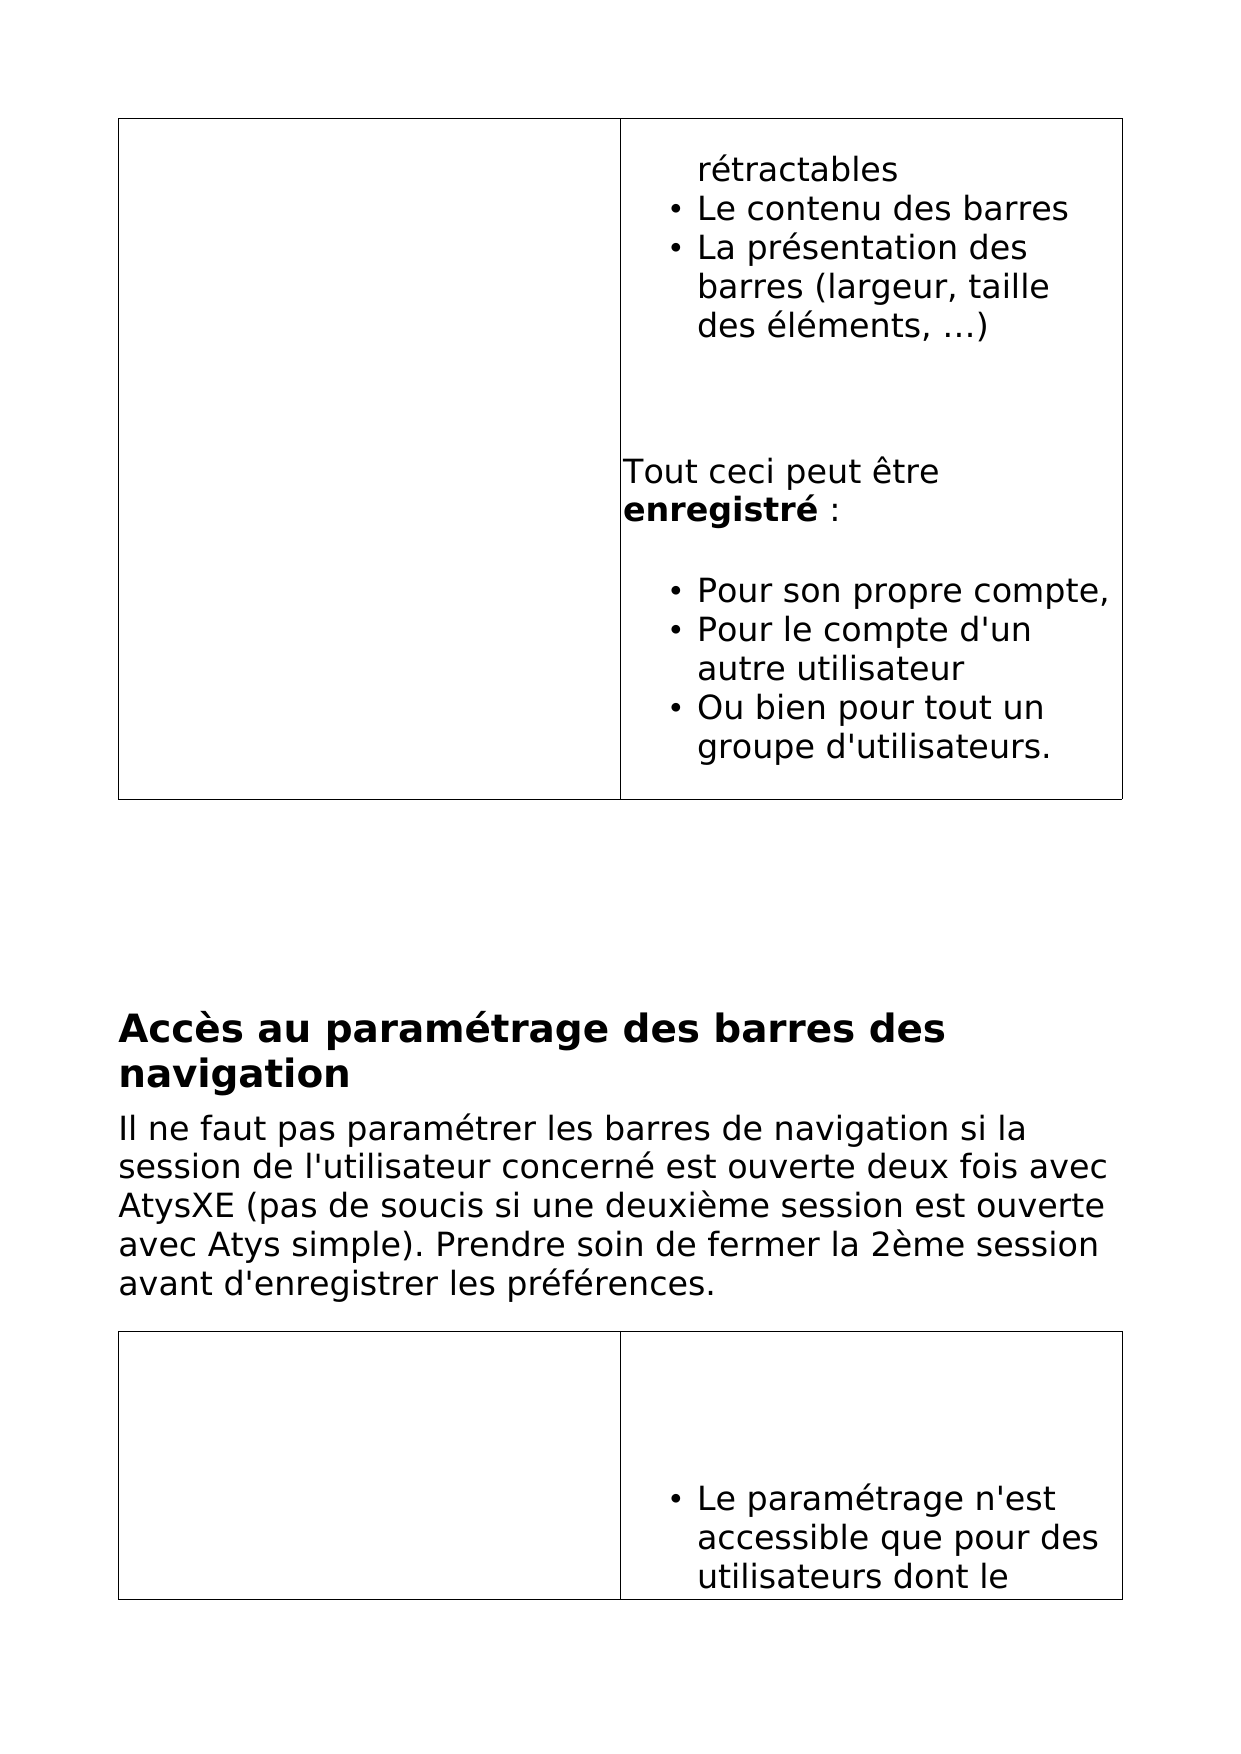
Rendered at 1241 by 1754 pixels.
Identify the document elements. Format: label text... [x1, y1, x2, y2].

text Il ne faut pas paramétrer les barres de navigation si la session de l'utilisateur concerné est ouverte deux fois avec AtysXE (pas de soucis si une deuxième session est ouverte avec Atys simple). Prendre soin de fermer la 2ème session avant d'enregistrer les préférences. [118, 1109, 1122, 1303]
table_header Le paramétrage n'est accessible que pour des utilisateurs dont le [621, 1332, 1122, 1599]
table_header [119, 1332, 620, 1599]
table_header rétractables Le contenu des barres La présentation des barres (largeur, taille des éléments, …) Tout ceci peut être enregistré : Pour son propre compte, Pour le compte d'un autre utilisateur Ou bien pour tout un groupe d'utilisateurs. [621, 119, 1122, 798]
table_header [119, 119, 620, 798]
subtitle Accès au paramétrage des barres des navigation [118, 1006, 1122, 1097]
